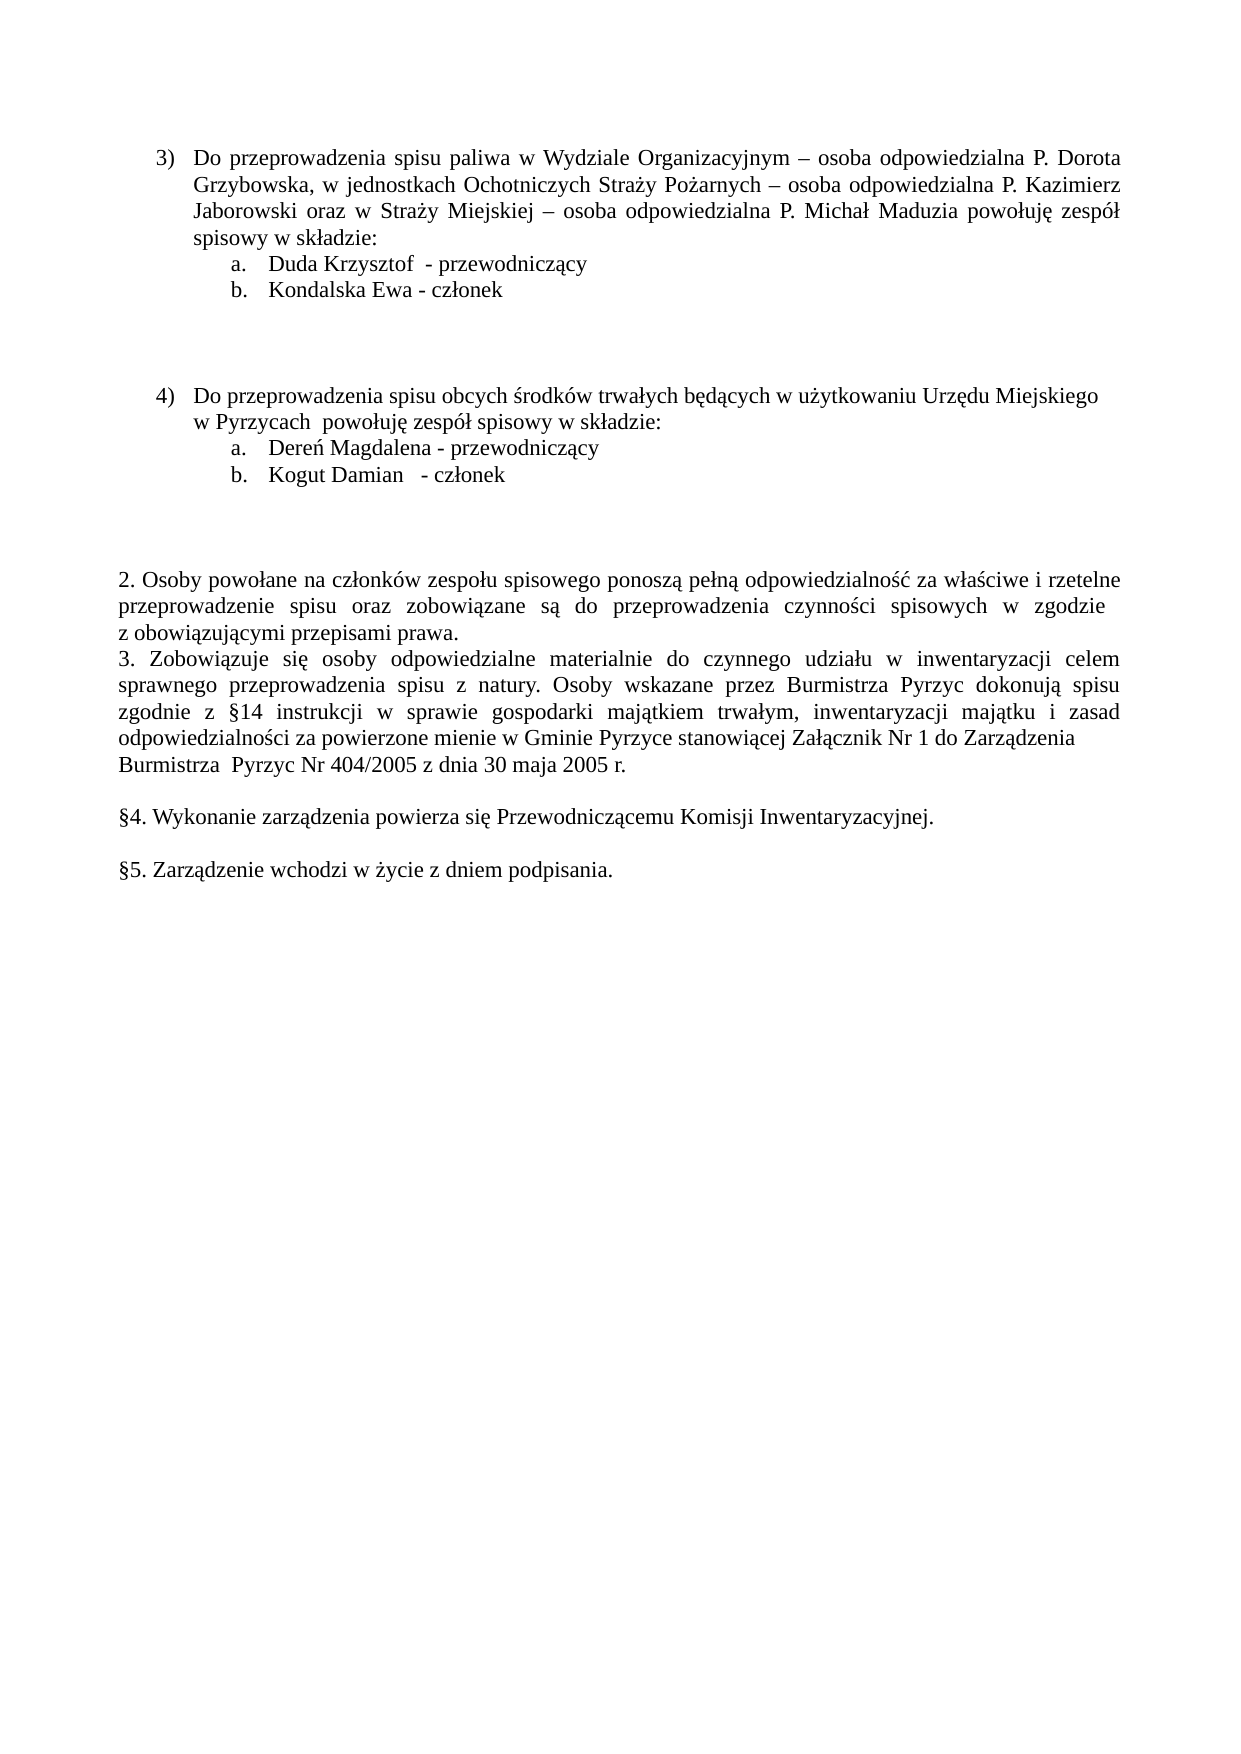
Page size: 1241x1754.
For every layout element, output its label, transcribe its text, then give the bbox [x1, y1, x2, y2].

list Kondalska Ewa - członek [231, 276, 1122, 303]
list Do przeprowadzenia spisu paliwa w Wydziale Organizacyjnym – osoba odpowiedzialna P. Dorota Grzybowska, w jednostkach Ochotniczych Straży Pożarnych – osoba odpowiedzialna P. Kazimierz Jaborowski oraz w Straży Miejskiej – osoba odpowiedzialna P. Michał Maduzia powołuję zespół spisowy w składzie: [156, 144, 1122, 250]
text 3. Zobowiązuje się osoby odpowiedzialne materialnie do czynnego udziału w inwentaryzacji celem sprawnego przeprowadzenia spisu z natury. Osoby wskazane przez Burmistrza Pyrzyc dokonują spisu zgodnie z §14 instrukcji w sprawie gospodarki majątkiem trwałym, inwentaryzacji majątku i zasad odpowiedzialności za powierzone mienie w Gminie Pyrzyce stanowiącej Załącznik Nr 1 do Zarządzenia [118, 645, 1122, 751]
list Dereń Magdalena - przewodniczący [231, 434, 1122, 461]
list Duda Krzysztof - przewodniczący [231, 250, 1122, 276]
text §5. Zarządzenie wchodzi w życie z dniem podpisania. [118, 856, 1122, 882]
text Burmistrza Pyrzyc Nr 404/2005 z dnia 30 maja 2005 r. [118, 751, 1122, 777]
text §4. Wykonanie zarządzenia powierza się Przewodniczącemu Komisji Inwentaryzacyjnej. [118, 803, 1122, 830]
text 2. Osoby powołane na członków zespołu spisowego ponoszą pełną odpowiedzialność za właściwe i rzetelne przeprowadzenie spisu oraz zobowiązane są do przeprowadzenia czynności spisowych w zgodzie z obowiązującymi przepisami prawa. [118, 566, 1122, 645]
list Do przeprowadzenia spisu obcych środków trwałych będących w użytkowaniu Urzędu Miejskiego w Pyrzycach powołuję zespół spisowy w składzie: [156, 382, 1122, 434]
list Kogut Damian - członek [231, 461, 1122, 487]
